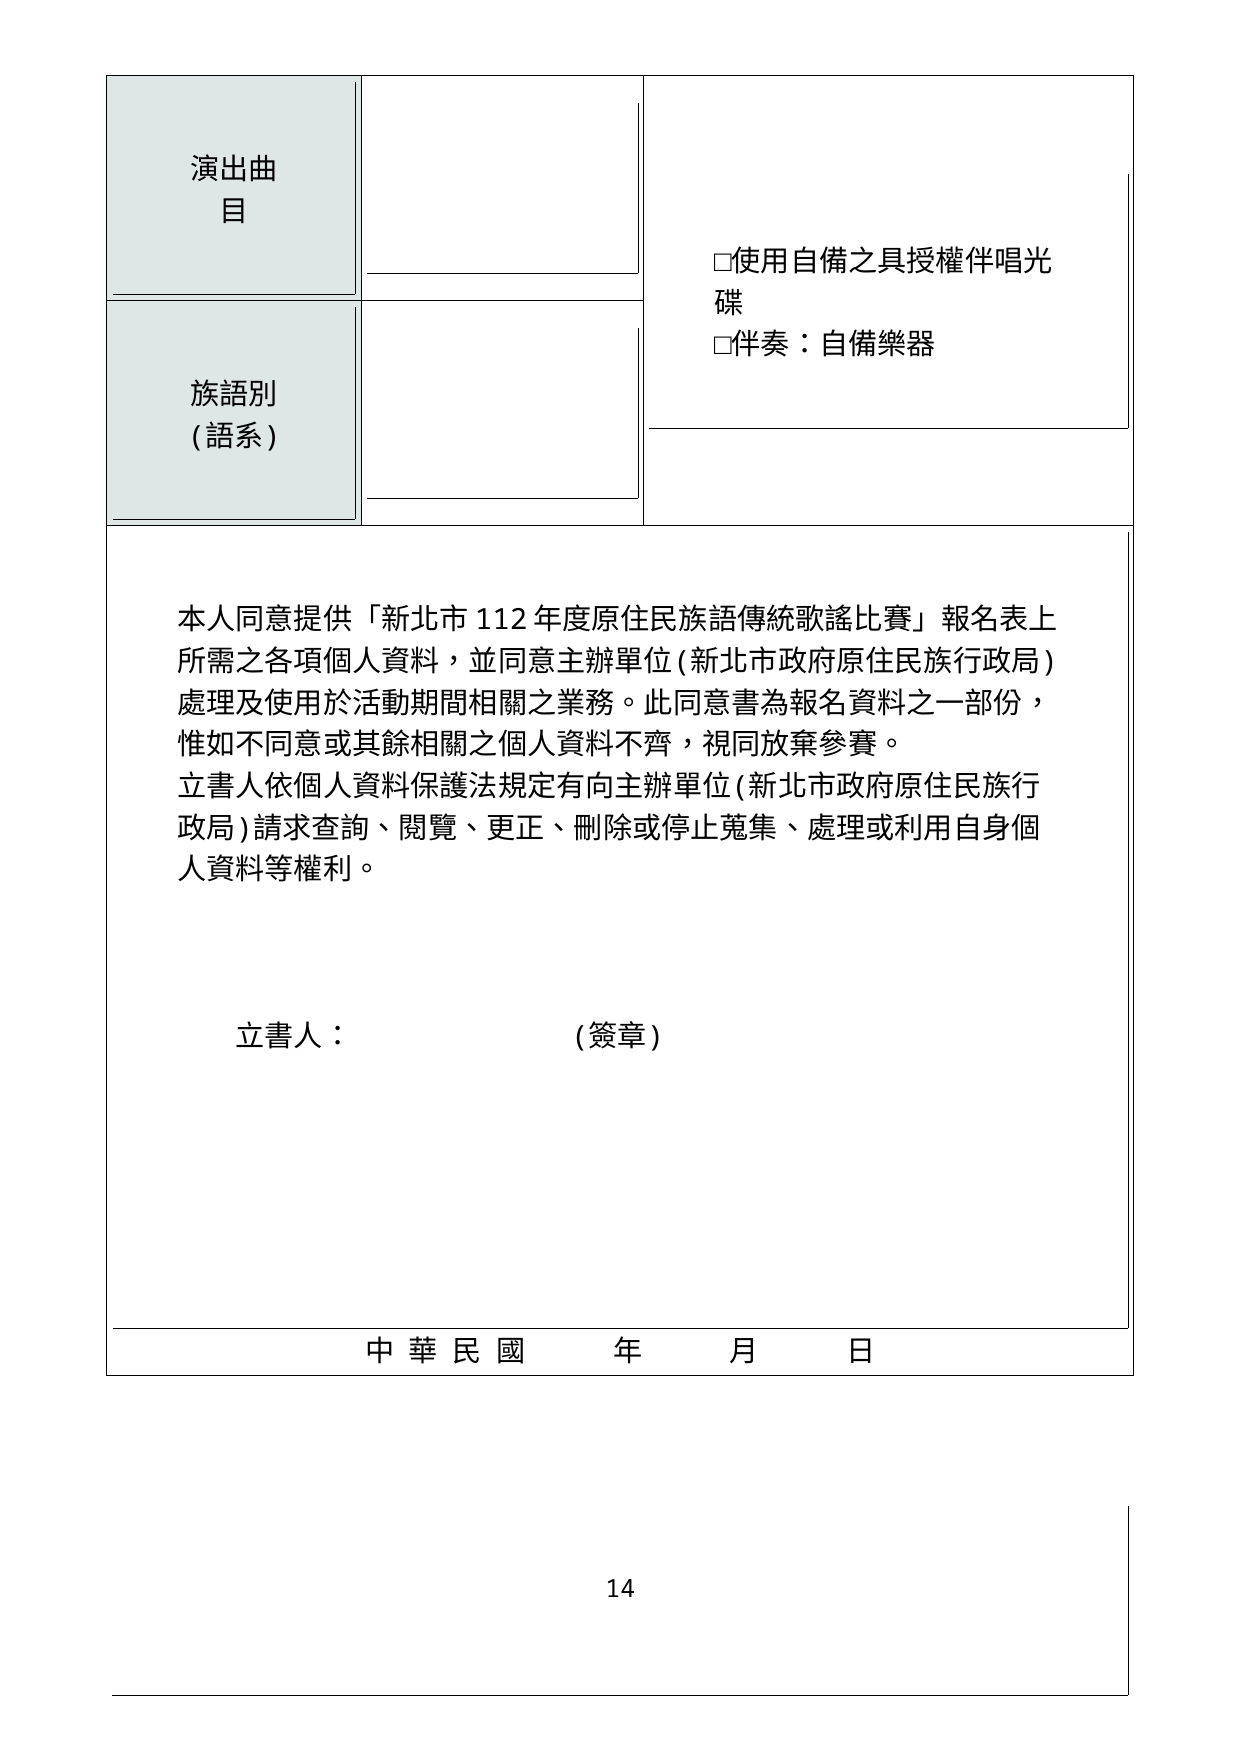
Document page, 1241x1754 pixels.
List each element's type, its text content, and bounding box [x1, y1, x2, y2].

table_cell [362, 76, 643, 300]
table_cell 族語別(語系) [107, 301, 361, 525]
table_cell 演出曲目 [107, 76, 361, 300]
table_cell 本人同意提供「新北市112年度原住民族語傳統歌謠比賽」報名表上所需之各項個人資料，並同意主辦單位(新北市政府原住民族行政局)處理及使用於活動期間相關之業務。此同意書為報名資料之一部份，惟如不同意或其餘相關之個人資料不齊，視同放棄參賽。 立書人依個人資料保護法規定有向主辦單位(新北市政府原住民族行政局)請求查詢、閱覽、更正、刪除或停止蒐集、處理或利用自身個人資料等權利。 立書人： (簽章) 中 華 民 國 年 月 日 [107, 526, 1133, 1375]
table_cell [362, 301, 643, 525]
table_cell □使用自備之具授權伴唱光碟 □伴奏：自備樂器 [644, 76, 1133, 525]
